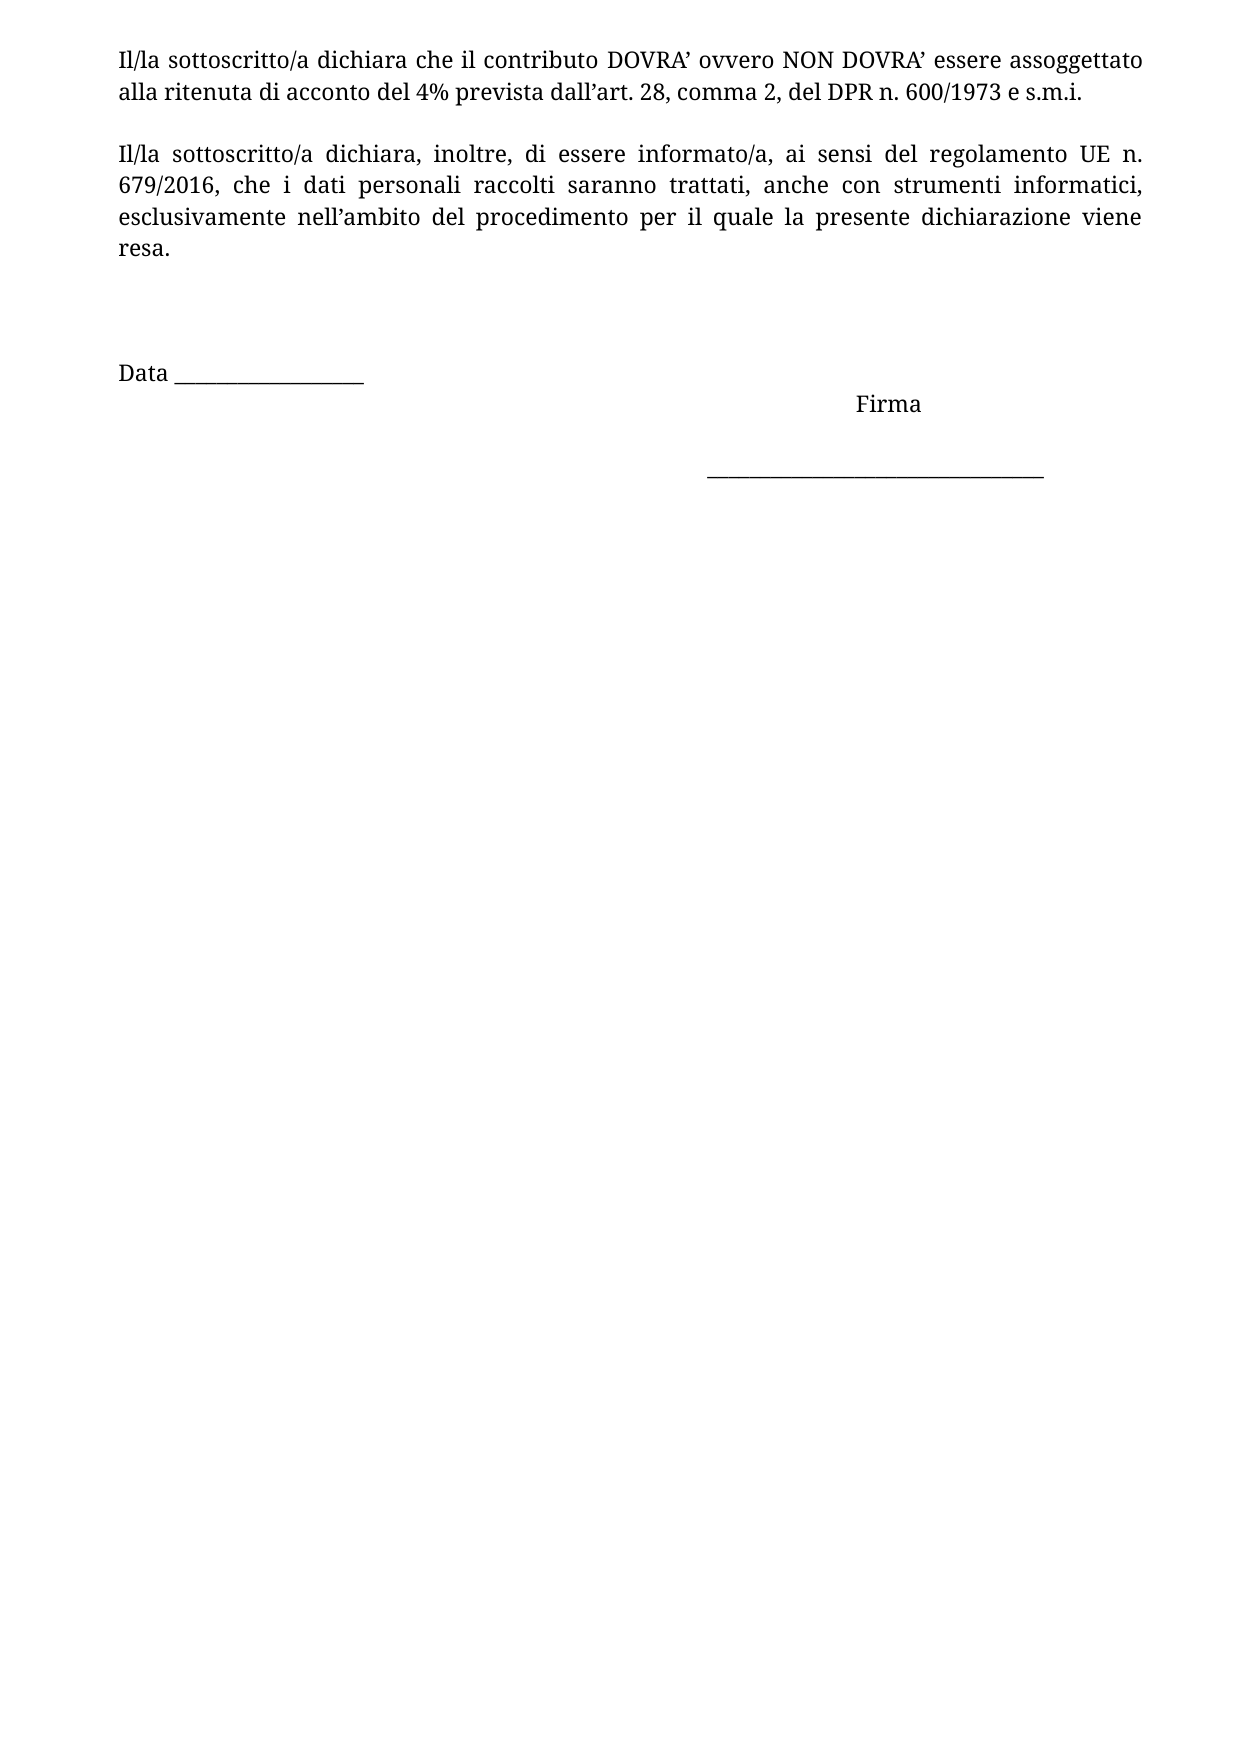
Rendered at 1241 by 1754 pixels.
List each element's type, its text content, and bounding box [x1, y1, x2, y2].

text ________________________________ [118, 451, 1144, 482]
text Firma [782, 388, 1144, 419]
text Il/la sottoscritto/a dichiara, inoltre, di essere informato/a, ai sensi del regolamento UE n. 679/2016, che i dati personali raccolti saranno trattati, anche con strumenti informatici, esclusivamente nell’ambito del procedimento per il quale la presente dichiarazione viene resa. [118, 138, 1144, 263]
text Il/la sottoscritto/a dichiara che il contributo DOVRA’ ovvero NON DOVRA’ essere assoggettato alla ritenuta di acconto del 4% prevista dall’art. 28, comma 2, del DPR n. 600/1973 e s.m.i. [118, 44, 1144, 107]
text Data __________________ [118, 357, 1144, 388]
